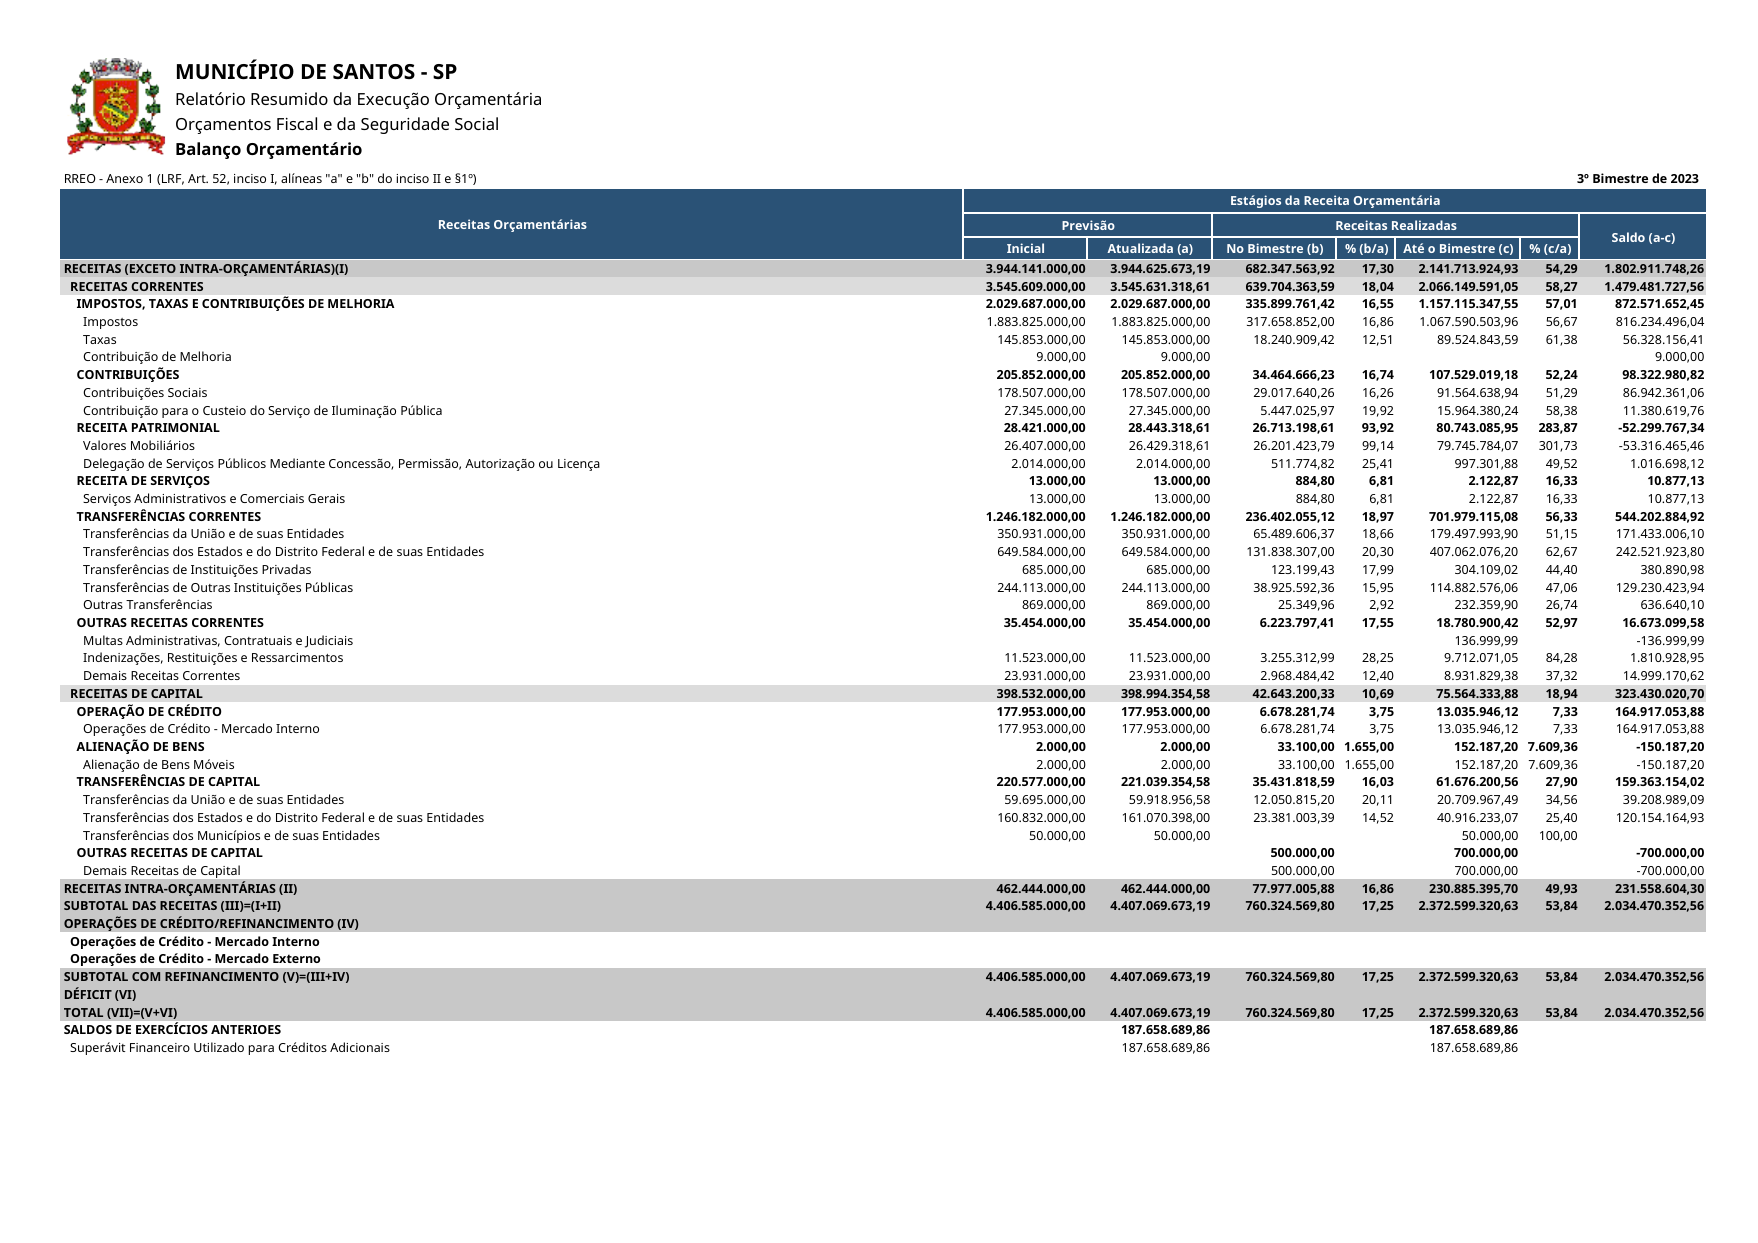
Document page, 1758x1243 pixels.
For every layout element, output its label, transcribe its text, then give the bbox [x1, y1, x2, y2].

table_cell 8.931.829,38 [1395, 667, 1520, 684]
table_cell [963, 1021, 1087, 1039]
table_cell 380.890,98 [1579, 561, 1706, 578]
table_cell 56,33 [1520, 508, 1579, 525]
table_cell 462.444.000,00 [963, 879, 1087, 897]
table_header [134, 59, 166, 136]
table_cell 26.713.198,61 [1212, 419, 1336, 437]
table_cell 51,29 [1520, 384, 1579, 401]
table_cell [963, 631, 1087, 649]
table_cell 511.774,82 [1212, 454, 1336, 472]
table_cell 10,69 [1336, 685, 1395, 702]
table_cell [1212, 933, 1336, 950]
table_cell 58,27 [1520, 277, 1579, 295]
table_cell 17,25 [1336, 897, 1395, 915]
table_cell 10.877,13 [1579, 472, 1706, 490]
table_cell 16,03 [1336, 773, 1395, 791]
table_cell 34.464.666,23 [1212, 366, 1336, 383]
table_cell 13.000,00 [963, 490, 1087, 507]
table_cell [963, 933, 1087, 950]
table_cell 17,30 [1336, 260, 1395, 277]
table_cell 35.454.000,00 [963, 614, 1087, 631]
table_cell [1336, 1021, 1395, 1039]
table_cell 3.944.625.673,19 [1087, 260, 1212, 277]
table_cell 685.000,00 [1087, 561, 1212, 578]
table_cell 1.246.182.000,00 [963, 508, 1087, 525]
table_cell 12,51 [1336, 330, 1395, 348]
table_cell Relatório Resumido da Execução Orçamentária [172, 89, 1575, 113]
table_cell Operações de Crédito - Mercado Interno [60, 933, 963, 950]
table_cell [963, 950, 1087, 968]
table_cell [1520, 631, 1579, 649]
table_cell Operações de Crédito - Mercado Externo [60, 950, 963, 968]
table_cell 1.802.911.748,26 [1579, 260, 1706, 277]
table_cell 18.240.909,42 [1212, 330, 1336, 348]
table_cell [1579, 826, 1706, 844]
table_cell Transferências dos Estados e do Distrito Federal e de suas Entidades [60, 809, 963, 826]
table_cell 4.406.585.000,00 [963, 1003, 1087, 1021]
table_cell [1212, 826, 1336, 844]
table_cell 23.381.003,39 [1212, 809, 1336, 826]
table_cell 11.523.000,00 [1087, 649, 1212, 667]
table_cell 1.479.481.727,56 [1579, 277, 1706, 295]
table_cell 700.000,00 [1395, 844, 1520, 862]
table_cell [963, 862, 1087, 879]
table_cell TOTAL (VII)=(V+VI) [60, 1003, 963, 1021]
table_cell [1087, 950, 1212, 968]
table_cell 12,40 [1336, 667, 1395, 684]
table_cell 221.039.354,58 [1087, 773, 1212, 791]
table_cell 4.407.069.673,19 [1087, 897, 1212, 915]
table_cell 18,94 [1520, 685, 1579, 702]
table_cell 39.208.989,09 [1579, 791, 1706, 808]
table_cell 3,75 [1336, 720, 1395, 738]
table_cell 1.883.825.000,00 [1087, 313, 1212, 330]
table_cell [1503, 170, 1510, 188]
table_cell 11.380.619,76 [1579, 401, 1706, 419]
table_cell 231.558.604,30 [1579, 879, 1706, 897]
table_cell [1395, 348, 1520, 366]
table_cell 6,81 [1336, 490, 1395, 507]
table_cell 177.953.000,00 [963, 720, 1087, 738]
table_cell 161.070.398,00 [1087, 809, 1212, 826]
table_cell [1212, 1021, 1336, 1039]
table_cell 178.507.000,00 [1087, 384, 1212, 401]
table_cell 79.745.784,07 [1395, 437, 1520, 454]
table_header [80, 83, 92, 120]
table_cell 649.584.000,00 [1087, 543, 1212, 561]
table_cell 177.953.000,00 [1087, 720, 1212, 738]
table_cell 26.407.000,00 [963, 437, 1087, 454]
table_cell 29.017.640,26 [1212, 384, 1336, 401]
table_cell 3.255.312,99 [1212, 649, 1336, 667]
table_cell Valores Mobiliários [60, 437, 963, 454]
table_cell 177.953.000,00 [963, 702, 1087, 720]
table_cell [1336, 631, 1395, 649]
table_header [1701, 59, 1706, 88]
table_cell 997.301,88 [1395, 454, 1520, 472]
table_cell 14,52 [1336, 809, 1395, 826]
table_cell 100,00 [1520, 826, 1579, 844]
table_cell 53,84 [1520, 968, 1579, 986]
table_cell 20,11 [1336, 791, 1395, 808]
table_cell 23.931.000,00 [1087, 667, 1212, 684]
table_cell 35.431.818,59 [1212, 773, 1336, 791]
table_cell 7.609,36 [1520, 755, 1579, 773]
table_cell 636.640,10 [1579, 596, 1706, 614]
table_cell 61,38 [1520, 330, 1579, 348]
table_cell 59.918.956,58 [1087, 791, 1212, 808]
table_cell 26.201.423,79 [1212, 437, 1336, 454]
table_cell 1.883.825.000,00 [963, 313, 1087, 330]
table_cell [1336, 1039, 1395, 1056]
table_cell 107.529.019,18 [1395, 366, 1520, 383]
table_cell 884,80 [1212, 472, 1336, 490]
table_cell RECEITAS INTRA-ORÇAMENTÁRIAS (II) [60, 879, 963, 897]
table_cell -150.187,20 [1579, 755, 1706, 773]
table_cell 56.328.156,41 [1579, 330, 1706, 348]
table_cell 2.141.713.924,93 [1395, 260, 1520, 277]
table_cell 398.532.000,00 [963, 685, 1087, 702]
table_cell 91.564.638,94 [1395, 384, 1520, 401]
table_cell [1395, 986, 1520, 1003]
table_cell RREO - Anexo 1 (LRF, Art. 52, inciso I, alíneas "a" e "b" do inciso II e §1º) [60, 170, 1503, 187]
table_cell 19,92 [1336, 401, 1395, 419]
table_cell 398.994.354,58 [1087, 685, 1212, 702]
table_cell 16,74 [1336, 366, 1395, 383]
table_cell 2.029.687.000,00 [1087, 295, 1212, 313]
table_cell 685.000,00 [963, 561, 1087, 578]
table_cell [1212, 1039, 1336, 1056]
table_cell 145.853.000,00 [1087, 330, 1212, 348]
table_cell OPERAÇÃO DE CRÉDITO [60, 702, 963, 720]
table_cell -52.299.767,34 [1579, 419, 1706, 437]
table_cell 3.545.609.000,00 [963, 277, 1087, 295]
table_cell 649.584.000,00 [963, 543, 1087, 561]
table_cell Transferências dos Municípios e de suas Entidades [60, 826, 963, 844]
table_cell Atualizada (a) [1088, 238, 1211, 259]
table_cell 13.000,00 [1087, 472, 1212, 490]
table_cell [1087, 986, 1212, 1003]
table_cell 16,26 [1336, 384, 1395, 401]
table_cell 3.944.141.000,00 [963, 260, 1087, 277]
table_cell 2.014.000,00 [963, 454, 1087, 472]
table_cell Indenizações, Restituições e Ressarcimentos [60, 649, 963, 667]
table_header [60, 59, 66, 170]
table_cell Contribuição para o Custeio do Serviço de Iluminação Pública [60, 401, 963, 419]
table_cell 14.999.170,62 [1579, 667, 1706, 684]
table_cell 16,86 [1336, 313, 1395, 330]
table_cell 2,92 [1336, 596, 1395, 614]
table_cell 7.609,36 [1520, 738, 1579, 755]
table_cell 52,97 [1520, 614, 1579, 631]
table_cell 7,33 [1520, 720, 1579, 738]
table_cell Superávit Financeiro Utilizado para Créditos Adicionais [60, 1039, 963, 1056]
table_cell 62,67 [1520, 543, 1579, 561]
table_cell 230.885.395,70 [1395, 879, 1520, 897]
table_cell OUTRAS RECEITAS DE CAPITAL [60, 844, 963, 862]
table_cell 304.109,02 [1395, 561, 1520, 578]
table_cell 18.780.900,42 [1395, 614, 1520, 631]
table_cell 33.100,00 [1212, 755, 1336, 773]
table_cell 2.000,00 [963, 738, 1087, 755]
table_cell 283,87 [1520, 419, 1579, 437]
table_cell RECEITA PATRIMONIAL [60, 419, 963, 437]
table_cell 1.246.182.000,00 [1087, 508, 1212, 525]
table_cell DÉFICIT (VI) [60, 986, 963, 1003]
table_cell 3,75 [1336, 702, 1395, 720]
table_cell 17,55 [1336, 614, 1395, 631]
table_cell 2.014.000,00 [1087, 454, 1212, 472]
table_cell 28.443.318,61 [1087, 419, 1212, 437]
table_cell 500.000,00 [1212, 844, 1336, 862]
table_cell 20,30 [1336, 543, 1395, 561]
table_cell 44,40 [1520, 561, 1579, 578]
table_cell 61.676.200,56 [1395, 773, 1520, 791]
table_cell 244.113.000,00 [1087, 578, 1212, 596]
table_cell Previsão [964, 214, 1211, 236]
table_cell % (c/a) [1521, 238, 1578, 259]
table_cell ALIENAÇÃO DE BENS [60, 738, 963, 755]
table_cell [963, 844, 1087, 862]
table_cell 682.347.563,92 [1212, 260, 1336, 277]
table_header [66, 59, 166, 160]
table_cell 160.832.000,00 [963, 809, 1087, 826]
table_cell 123.199,43 [1212, 561, 1336, 578]
table_cell 58,38 [1520, 401, 1579, 419]
table_cell [963, 1039, 1087, 1056]
table_cell Saldo (a-c) [1580, 214, 1706, 259]
table_cell 65.489.606,37 [1212, 525, 1336, 543]
table_cell 18,04 [1336, 277, 1395, 295]
table_cell 323.430.020,70 [1579, 685, 1706, 702]
table_cell 2.122,87 [1395, 490, 1520, 507]
table_cell 53,84 [1520, 1003, 1579, 1021]
table_cell [1212, 348, 1336, 366]
table_cell 816.234.496,04 [1579, 313, 1706, 330]
table_cell 2.122,87 [1395, 472, 1520, 490]
table_cell Outras Transferências [60, 596, 963, 614]
table_cell 2.066.149.591,05 [1395, 277, 1520, 295]
table_cell [1520, 915, 1579, 932]
table_cell 42.643.200,33 [1212, 685, 1336, 702]
table_cell 872.571.652,45 [1579, 295, 1706, 313]
table_cell [1579, 986, 1706, 1003]
table_cell Contribuições Sociais [60, 384, 963, 401]
table_cell 13.000,00 [963, 472, 1087, 490]
table_cell Impostos [60, 313, 963, 330]
table_cell 57,01 [1520, 295, 1579, 313]
table_header [166, 59, 172, 170]
table_cell OUTRAS RECEITAS CORRENTES [60, 614, 963, 631]
table_cell 500.000,00 [1212, 862, 1336, 879]
table_header [1575, 59, 1701, 78]
table_cell [1520, 1021, 1579, 1039]
table_cell 49,93 [1520, 879, 1579, 897]
table_cell 232.359,90 [1395, 596, 1520, 614]
table_cell RECEITA DE SERVIÇOS [60, 472, 963, 490]
table_cell SALDOS DE EXERCÍCIOS ANTERIOES [60, 1021, 963, 1039]
table_cell RECEITAS DE CAPITAL [60, 685, 963, 702]
table_cell Balanço Orçamentário [172, 139, 1706, 163]
table_cell 17,25 [1336, 968, 1395, 986]
table_cell [1336, 950, 1395, 968]
table_cell [1087, 933, 1212, 950]
table_cell CONTRIBUIÇÕES [60, 366, 963, 383]
table_cell 1.157.115.347,55 [1395, 295, 1520, 313]
table_cell 13.035.946,12 [1395, 720, 1520, 738]
table_cell [963, 915, 1087, 932]
table_cell 1.016.698,12 [1579, 454, 1706, 472]
table_cell 54,29 [1520, 260, 1579, 277]
table_cell 16,33 [1520, 472, 1579, 490]
table_cell 1.655,00 [1336, 755, 1395, 773]
table_cell 164.917.053,88 [1579, 720, 1706, 738]
table_cell 50.000,00 [1395, 826, 1520, 844]
table_cell 80.743.085,95 [1395, 419, 1520, 437]
table_cell 52,24 [1520, 366, 1579, 383]
table_cell [1520, 986, 1579, 1003]
table_cell 16,33 [1520, 490, 1579, 507]
table_cell 145.853.000,00 [963, 330, 1087, 348]
table_cell 98.322.980,82 [1579, 366, 1706, 383]
table_cell 20.709.967,49 [1395, 791, 1520, 808]
table_cell Contribuição de Melhoria [60, 348, 963, 366]
table_cell Demais Receitas Correntes [60, 667, 963, 684]
table_cell IMPOSTOS, TAXAS E CONTRIBUIÇÕES DE MELHORIA [60, 295, 963, 313]
table_cell [1701, 170, 1706, 188]
table_cell 77.977.005,88 [1212, 879, 1336, 897]
table_cell 2.372.599.320,63 [1395, 968, 1520, 986]
table_cell 51,15 [1520, 525, 1579, 543]
table_cell RECEITAS (EXCETO INTRA-ORÇAMENTÁRIAS)(I) [60, 260, 963, 277]
table_cell 179.497.993,90 [1395, 525, 1520, 543]
table_cell 205.852.000,00 [1087, 366, 1212, 383]
table_cell 2.372.599.320,63 [1395, 1003, 1520, 1021]
table_cell [1575, 79, 1701, 98]
table_cell [1336, 826, 1395, 844]
table_header [140, 83, 152, 119]
table_cell 236.402.055,12 [1212, 508, 1336, 525]
table_cell 6,81 [1336, 472, 1395, 490]
table_cell 131.838.307,00 [1212, 543, 1336, 561]
table_cell 4.407.069.673,19 [1087, 968, 1212, 986]
table_cell -700.000,00 [1579, 844, 1706, 862]
table_cell [1579, 950, 1706, 968]
table_cell 205.852.000,00 [963, 366, 1087, 383]
table_cell 34,56 [1520, 791, 1579, 808]
table_cell -136.999,99 [1579, 631, 1706, 649]
table_cell 38.925.592,36 [1212, 578, 1336, 596]
table_cell 2.000,00 [1087, 755, 1212, 773]
table_header [132, 123, 140, 131]
table_cell 2.034.470.352,56 [1579, 968, 1706, 986]
table_cell 50.000,00 [963, 826, 1087, 844]
table_cell 17,99 [1336, 561, 1395, 578]
table_cell [1212, 986, 1336, 1003]
table_cell 544.202.884,92 [1579, 508, 1706, 525]
table_cell 164.917.053,88 [1579, 702, 1706, 720]
table_cell [1520, 862, 1579, 879]
table_cell 244.113.000,00 [963, 578, 1087, 596]
table_cell 18,66 [1336, 525, 1395, 543]
table_cell 10.877,13 [1579, 490, 1706, 507]
table_cell 84,28 [1520, 649, 1579, 667]
table_cell Operações de Crédito - Mercado Interno [60, 720, 963, 738]
table_cell [66, 160, 166, 170]
table_cell 1.655,00 [1336, 738, 1395, 755]
table_cell 187.658.689,86 [1087, 1039, 1212, 1056]
table_cell 75.564.333,88 [1395, 685, 1520, 702]
table_cell 16,86 [1336, 879, 1395, 897]
table_header MUNICÍPIO DE SANTOS - SP [172, 59, 1575, 88]
table_cell 13.035.946,12 [1395, 702, 1520, 720]
table_cell 2.029.687.000,00 [963, 295, 1087, 313]
table_cell 3.545.631.318,61 [1087, 277, 1212, 295]
table_cell [1336, 844, 1395, 862]
table_cell 15,95 [1336, 578, 1395, 596]
table_cell [1087, 915, 1212, 932]
table_header [91, 123, 100, 131]
table_cell No Bimestre (b) [1213, 238, 1335, 259]
table_cell 17,25 [1336, 1003, 1395, 1021]
table_cell 53,84 [1520, 897, 1579, 915]
table_cell [1579, 1021, 1706, 1039]
table_cell 7,33 [1520, 702, 1579, 720]
table_cell 407.062.076,20 [1395, 543, 1520, 561]
table_cell 152.187,20 [1395, 738, 1520, 755]
table_cell -700.000,00 [1579, 862, 1706, 879]
table_cell [1336, 915, 1395, 932]
table_cell [1336, 348, 1395, 366]
table_cell 701.979.115,08 [1395, 508, 1520, 525]
table_cell 3º Bimestre de 2023 [1510, 170, 1701, 188]
table_cell SUBTOTAL DAS RECEITAS (III)=(I+II) [60, 897, 963, 915]
table_cell 37,32 [1520, 667, 1579, 684]
table_cell [1520, 348, 1579, 366]
table_cell 25,40 [1520, 809, 1579, 826]
table_cell [1579, 933, 1706, 950]
table_cell 2.968.484,42 [1212, 667, 1336, 684]
table_cell [1212, 950, 1336, 968]
table_cell 93,92 [1336, 419, 1395, 437]
table_cell 317.658.852,00 [1212, 313, 1336, 330]
table_cell [1336, 862, 1395, 879]
table_cell 28,25 [1336, 649, 1395, 667]
table_cell 16.673.099,58 [1579, 614, 1706, 631]
table_cell 12.050.815,20 [1212, 791, 1336, 808]
table_cell 99,14 [1336, 437, 1395, 454]
table_cell 114.882.576,06 [1395, 578, 1520, 596]
table_cell 869.000,00 [1087, 596, 1212, 614]
table_cell 5.447.025,97 [1212, 401, 1336, 419]
table_cell 1.810.928,95 [1579, 649, 1706, 667]
table_cell Receitas Orçamentárias [60, 189, 962, 259]
table_cell 47,06 [1520, 578, 1579, 596]
table_cell 6.678.281,74 [1212, 702, 1336, 720]
table_cell 59.695.000,00 [963, 791, 1087, 808]
table_cell [1336, 986, 1395, 1003]
table_cell Taxas [60, 330, 963, 348]
table_cell % (b/a) [1337, 238, 1394, 259]
table_cell SUBTOTAL COM REFINANCIMENTO (V)=(III+IV) [60, 968, 963, 986]
table_cell [1575, 98, 1701, 113]
table_cell [1395, 933, 1520, 950]
table_cell [1520, 933, 1579, 950]
table_cell 869.000,00 [963, 596, 1087, 614]
table_cell [1701, 89, 1706, 113]
table_cell 350.931.000,00 [1087, 525, 1212, 543]
table_cell 49,52 [1520, 454, 1579, 472]
table_cell 152.187,20 [1395, 755, 1520, 773]
table_cell Alienação de Bens Móveis [60, 755, 963, 773]
table_cell 301,73 [1520, 437, 1579, 454]
table_cell 4.406.585.000,00 [963, 897, 1087, 915]
table_cell 89.524.843,59 [1395, 330, 1520, 348]
table_cell 9.000,00 [1087, 348, 1212, 366]
table_cell 16,55 [1336, 295, 1395, 313]
table_cell 9.712.071,05 [1395, 649, 1520, 667]
table_cell TRANSFERÊNCIAS CORRENTES [60, 508, 963, 525]
table_cell 187.658.689,86 [1395, 1021, 1520, 1039]
table_cell [1579, 1039, 1706, 1056]
table_cell 177.953.000,00 [1087, 702, 1212, 720]
table_cell Serviços Administrativos e Comerciais Gerais [60, 490, 963, 507]
table_cell 760.324.569,80 [1212, 968, 1336, 986]
table_cell 4.406.585.000,00 [963, 968, 1087, 986]
table_cell 136.999,99 [1395, 631, 1520, 649]
table_cell 18,97 [1336, 508, 1395, 525]
table_cell 220.577.000,00 [963, 773, 1087, 791]
table_cell Receitas Realizadas [1213, 214, 1578, 236]
table_cell -150.187,20 [1579, 738, 1706, 755]
table_cell Transferências da União e de suas Entidades [60, 525, 963, 543]
table_cell Transferências da União e de suas Entidades [60, 791, 963, 808]
table_cell 4.407.069.673,19 [1087, 1003, 1212, 1021]
table_cell 350.931.000,00 [963, 525, 1087, 543]
table_cell Transferências de Instituições Privadas [60, 561, 963, 578]
table_cell 159.363.154,02 [1579, 773, 1706, 791]
table_cell 27.345.000,00 [1087, 401, 1212, 419]
table_cell Estágios da Receita Orçamentária [964, 189, 1706, 212]
table_cell [1579, 915, 1706, 932]
table_cell 9.000,00 [963, 348, 1087, 366]
table_cell [1087, 631, 1212, 649]
table_cell 23.931.000,00 [963, 667, 1087, 684]
table_cell 50.000,00 [1087, 826, 1212, 844]
table_cell 462.444.000,00 [1087, 879, 1212, 897]
table_cell 187.658.689,86 [1087, 1021, 1212, 1039]
table_cell 25.349,96 [1212, 596, 1336, 614]
table_cell 2.372.599.320,63 [1395, 897, 1520, 915]
table_cell 2.034.470.352,56 [1579, 897, 1706, 915]
table_cell Delegação de Serviços Públicos Mediante Concessão, Permissão, Autorização ou Licença [60, 454, 963, 472]
table_cell 120.154.164,93 [1579, 809, 1706, 826]
table_cell [1087, 844, 1212, 862]
table_cell 639.704.363,59 [1212, 277, 1336, 295]
table_cell 27,90 [1520, 773, 1579, 791]
table_cell [172, 164, 1706, 170]
table_cell Orçamentos Fiscal e da Seguridade Social [172, 114, 1706, 138]
table_cell TRANSFERÊNCIAS DE CAPITAL [60, 773, 963, 791]
table_cell Transferências dos Estados e do Distrito Federal e de suas Entidades [60, 543, 963, 561]
table_cell 2.000,00 [1087, 738, 1212, 755]
table_cell OPERAÇÕES DE CRÉDITO/REFINANCIMENTO (IV) [60, 915, 963, 932]
table_cell [1520, 950, 1579, 968]
table_cell [963, 986, 1087, 1003]
table_cell 6.223.797,41 [1212, 614, 1336, 631]
table_cell 760.324.569,80 [1212, 1003, 1336, 1021]
table_cell 187.658.689,86 [1395, 1039, 1520, 1056]
table_cell 335.899.761,42 [1212, 295, 1336, 313]
table_cell 40.916.233,07 [1395, 809, 1520, 826]
table_cell 6.678.281,74 [1212, 720, 1336, 738]
table_cell 760.324.569,80 [1212, 897, 1336, 915]
table_cell 26.429.318,61 [1087, 437, 1212, 454]
table_cell [1395, 950, 1520, 968]
table_cell RECEITAS CORRENTES [60, 277, 963, 295]
table_cell 129.230.423,94 [1579, 578, 1706, 596]
table_cell [1336, 933, 1395, 950]
table_cell 9.000,00 [1579, 348, 1706, 366]
table_cell 15.964.380,24 [1395, 401, 1520, 419]
table_cell [1520, 844, 1579, 862]
table_cell 178.507.000,00 [963, 384, 1087, 401]
table_cell 25,41 [1336, 454, 1395, 472]
table_cell [1520, 1039, 1579, 1056]
table_cell -53.316.465,46 [1579, 437, 1706, 454]
table_cell 56,67 [1520, 313, 1579, 330]
table_cell [1212, 915, 1336, 932]
table_cell 86.942.361,06 [1579, 384, 1706, 401]
table_cell Demais Receitas de Capital [60, 862, 963, 879]
table_cell 26,74 [1520, 596, 1579, 614]
table_cell 2.000,00 [963, 755, 1087, 773]
table_cell Transferências de Outras Instituições Públicas [60, 578, 963, 596]
table_cell 13.000,00 [1087, 490, 1212, 507]
table_cell 2.034.470.352,56 [1579, 1003, 1706, 1021]
table_cell 884,80 [1212, 490, 1336, 507]
table_cell Inicial [964, 238, 1086, 259]
table_cell 35.454.000,00 [1087, 614, 1212, 631]
table_cell 171.433.006,10 [1579, 525, 1706, 543]
table_cell Multas Administrativas, Contratuais e Judiciais [60, 631, 963, 649]
table_cell [1087, 862, 1212, 879]
table_cell 242.521.923,80 [1579, 543, 1706, 561]
table_cell [1212, 631, 1336, 649]
table_cell Até o Bimestre (c) [1396, 238, 1519, 259]
table_cell [1395, 915, 1520, 932]
table_cell 27.345.000,00 [963, 401, 1087, 419]
table_cell 28.421.000,00 [963, 419, 1087, 437]
table_cell 1.067.590.503,96 [1395, 313, 1520, 330]
table_cell 33.100,00 [1212, 738, 1336, 755]
table_cell 700.000,00 [1395, 862, 1520, 879]
table_cell 11.523.000,00 [963, 649, 1087, 667]
